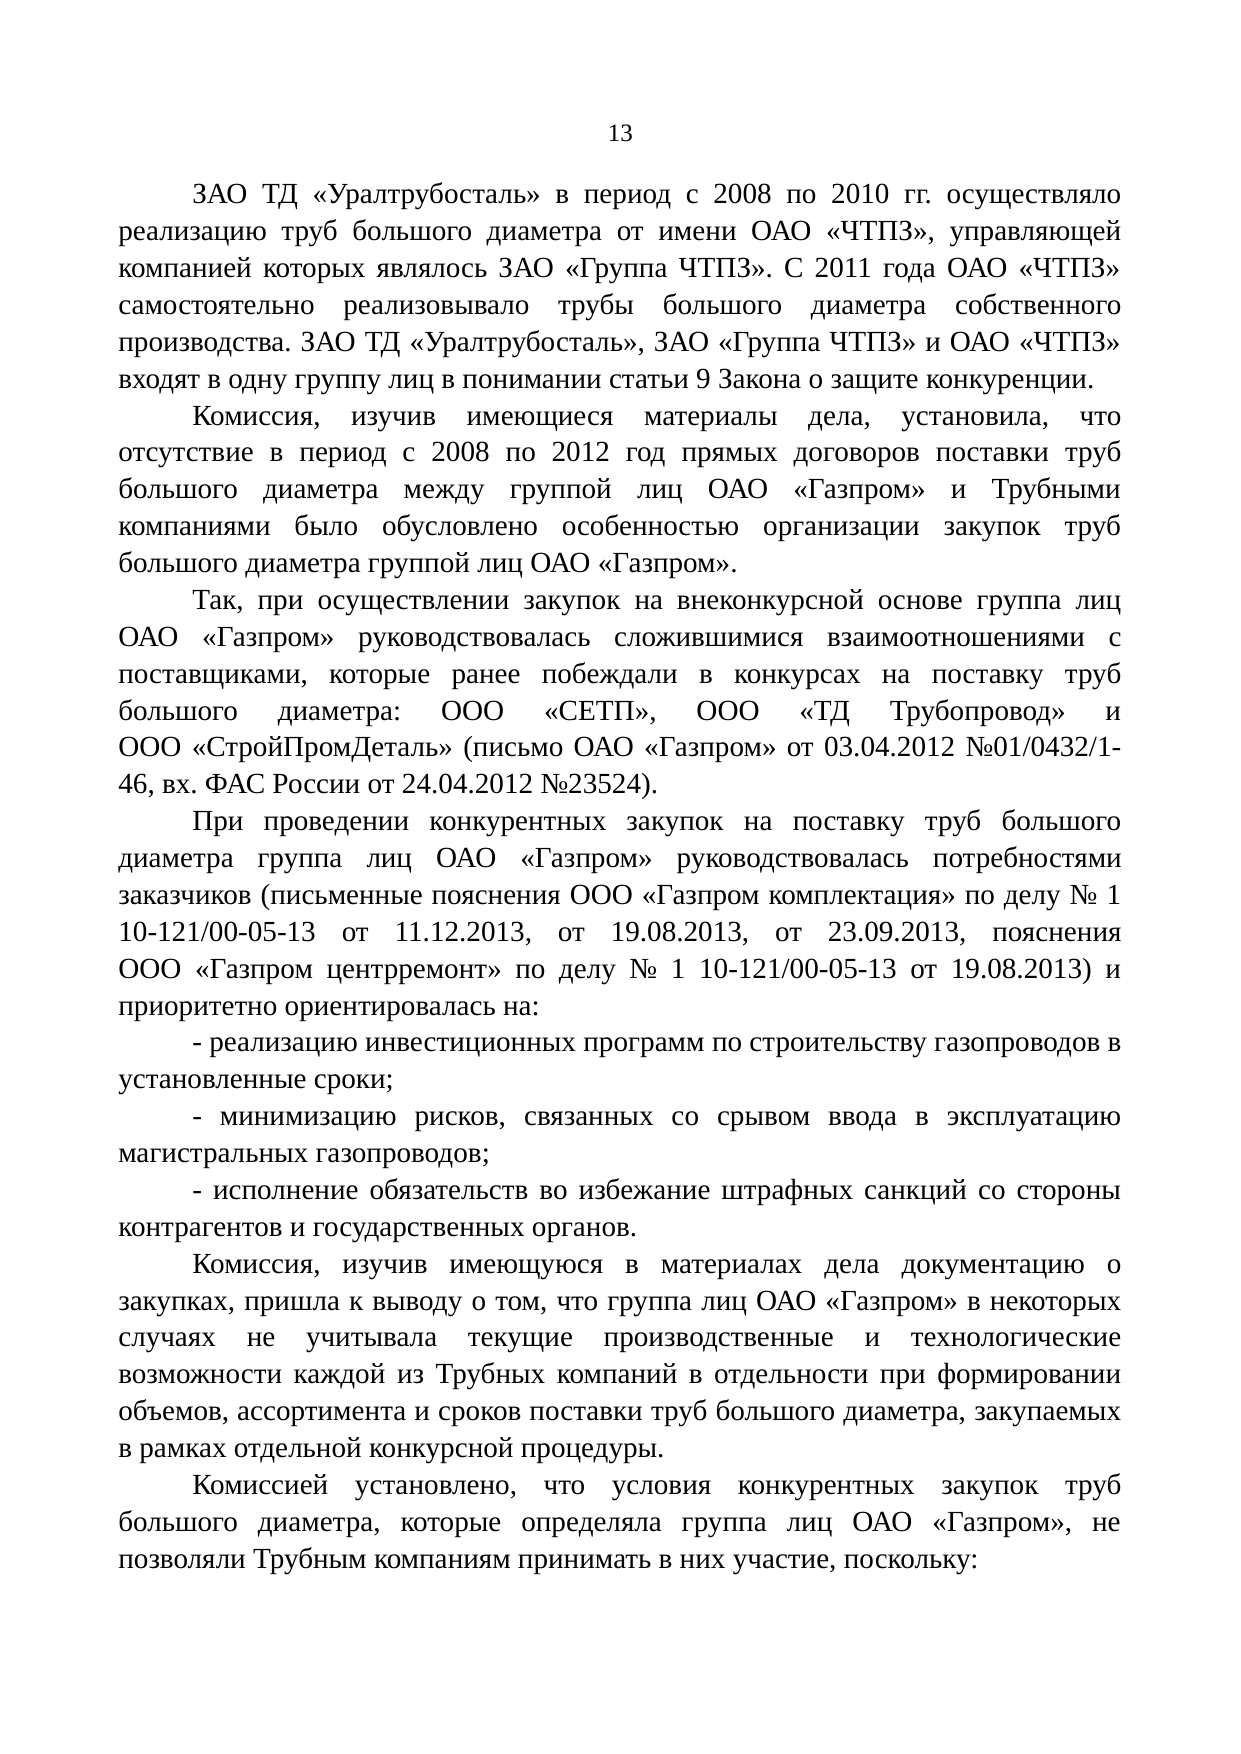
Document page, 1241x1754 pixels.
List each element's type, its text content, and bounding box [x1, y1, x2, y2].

text Так, при осуществлении закупок на внеконкурсной основе группа лиц ОАО «Газпром» руководствовалась сложившимися взаимоотношениями с поставщиками, которые ранее побеждали в конкурсах на поставку труб большого диаметра: ООО «СЕТП», ООО «ТД Трубопровод» и ООО «СтройПромДеталь» (письмо ОАО «Газпром» от 03.04.2012 №01/0432/1-46, вх. ФАС России от 24.04.2012 №23524). [118, 582, 1122, 800]
text Комиссией установлено, что условия конкурентных закупок труб большого диаметра, которые определяла группа лиц ОАО «Газпром», не позволяли Трубным компаниям принимать в них участие, поскольку: [118, 1467, 1122, 1574]
text При проведении конкурентных закупок на поставку труб большого диаметра группа лиц ОАО «Газпром» руководствовалась потребностями заказчиков (письменные пояснения ООО «Газпром комплектация» по делу № 1 10-121/00-05-13 от 11.12.2013, от 19.08.2013, от 23.09.2013, пояснения ООО «Газпром центрремонт» по делу № 1 10-121/00-05-13 от 19.08.2013) и приоритетно ориентировалась на: [118, 803, 1122, 1021]
text - минимизацию рисков, связанных со срывом ввода в эксплуатацию магистральных газопроводов; [118, 1098, 1122, 1169]
text Комиссия, изучив имеющуюся в материалах дела документацию о закупках, пришла к выводу о том, что группа лиц ОАО «Газпром» в некоторых случаях не учитывала текущие производственные и технологические возможности каждой из Трубных компаний в отдельности при формировании объемов, ассортимента и сроков поставки труб большого диаметра, закупаемых в рамках отдельной конкурсной процедуры. [118, 1246, 1122, 1464]
text - реализацию инвестиционных программ по строительству газопроводов в установленные сроки; [118, 1024, 1122, 1095]
text Комиссия, изучив имеющиеся материалы дела, установила, что отсутствие в период с 2008 по 2012 год прямых договоров поставки труб большого диаметра между группой лиц ОАО «Газпром» и Трубными компаниями было обусловлено особенностью организации закупок труб большого диаметра группой лиц ОАО «Газпром». [118, 398, 1122, 579]
text - исполнение обязательств во избежание штрафных санкций со стороны контрагентов и государственных органов. [118, 1172, 1122, 1242]
text ЗАО ТД «Уралтрубосталь» в период с 2008 по 2010 гг. осуществляло реализацию труб большого диаметра от имени ОАО «ЧТПЗ», управляющей компанией которых являлось ЗАО «Группа ЧТПЗ». С 2011 года ОАО «ЧТПЗ» самостоятельно реализовывало трубы большого диаметра собственного производства. ЗАО ТД «Уралтрубосталь», ЗАО «Группа ЧТПЗ» и ОАО «ЧТПЗ» входят в одну группу лиц в понимании статьи 9 Закона о защите конкуренции. [118, 176, 1122, 394]
